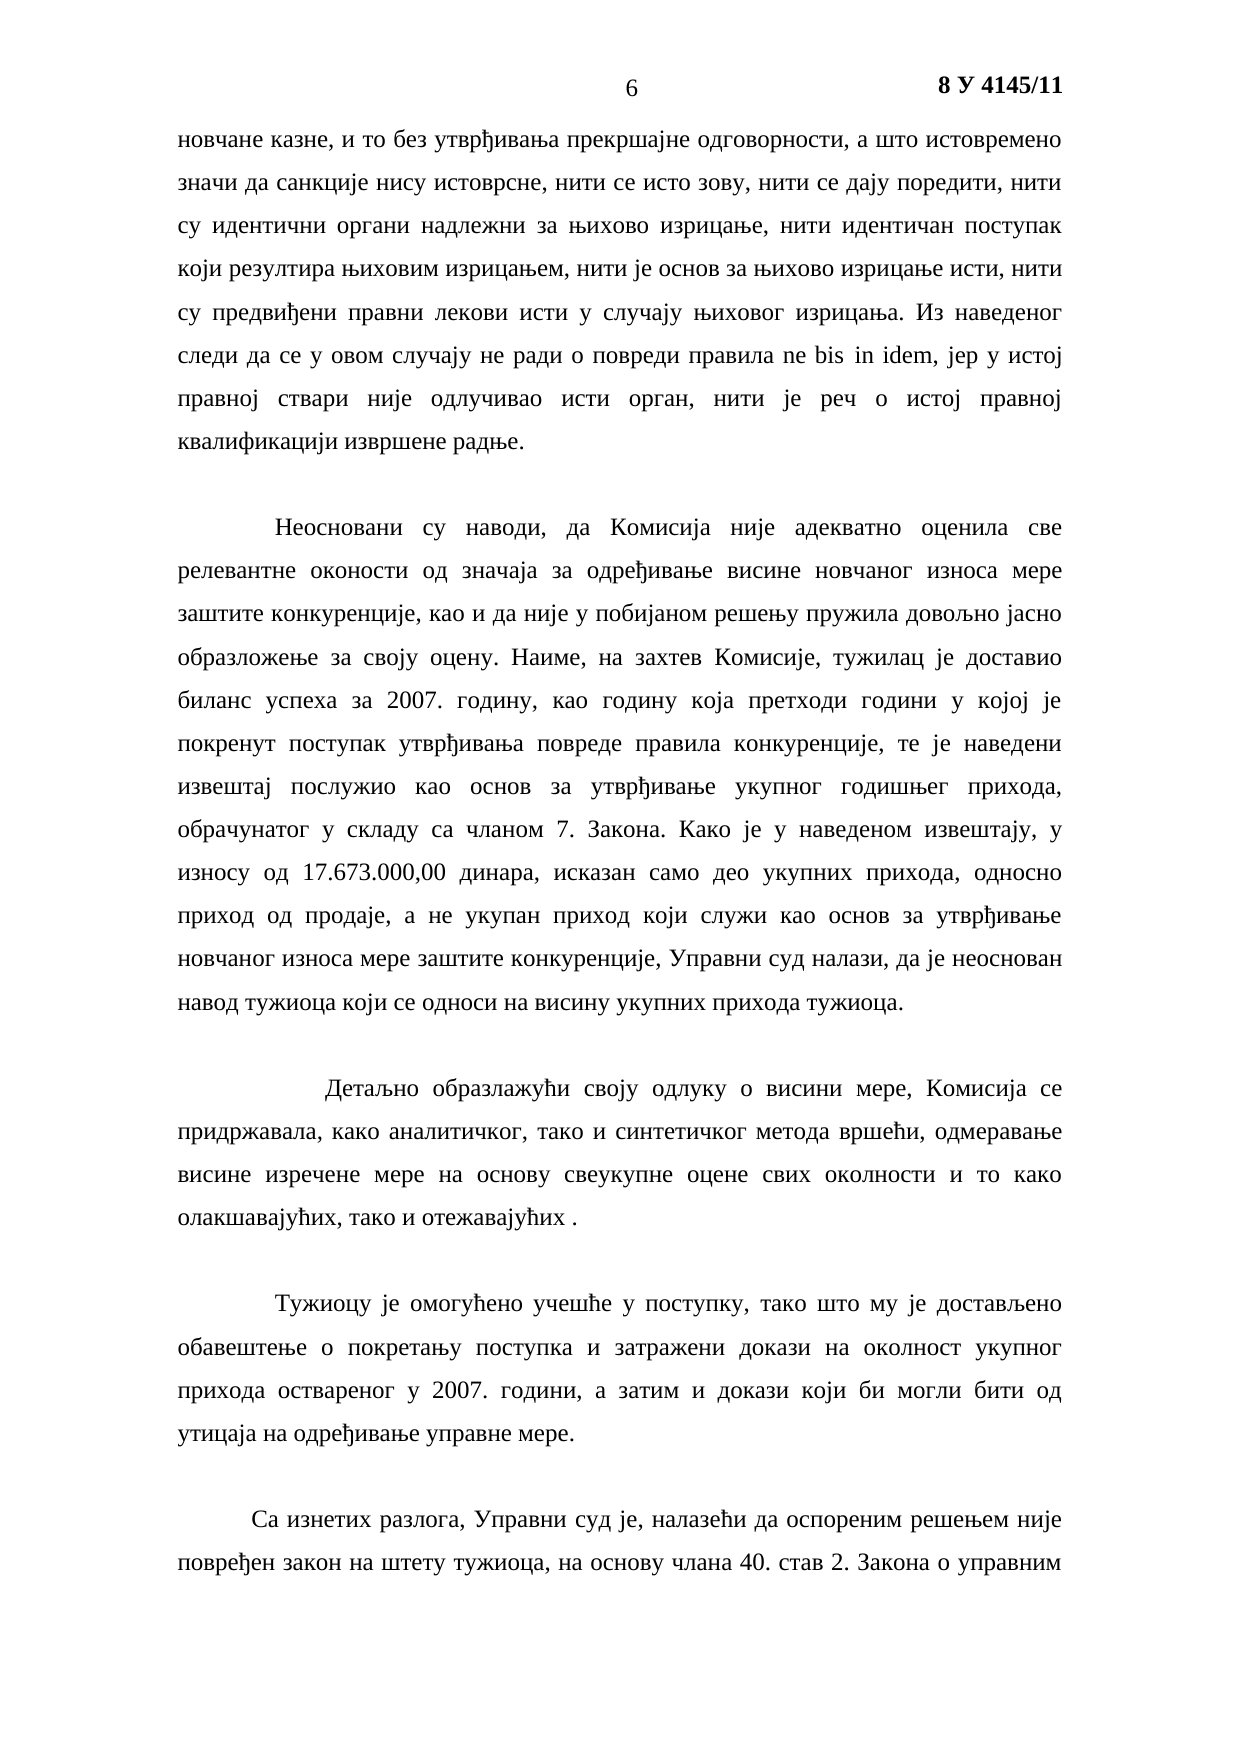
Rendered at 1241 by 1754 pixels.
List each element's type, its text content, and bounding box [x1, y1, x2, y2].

text Тужиоцу је омогућено учешће у поступку, тако што му је достављено обавештење о покретању поступка и затражени докази на околност укупног прихода оствареног у 2007. години, а затим и докази који би могли бити од утицаја на одређивање управне мере. [177, 1288, 1063, 1447]
text Детаљно образлажући своју одлуку о висини мере, Комисија се придржавала, како аналитичког, тако и синтетичког метода вршећи, одмеравање висине изречене мере на основу свеукупне оцене свих околности и то како олакшавајућих, тако и отежавајућих . [177, 1073, 1063, 1231]
text новчане казне, и то без утврђивања прекршајне одговорности, а што истовремено значи да санкције нису истоврсне, нити се исто зову, нити се дају поредити, нити су идентични органи надлежни за њихово изрицање, нити идентичан поступак који резултира њиховим изрицањем, нити је основ за њихово изрицање исти, нити су предвиђени правни лекови исти у случају њиховог изрицања. Из наведеног следи да се у овом случају не ради о повреди правила ne bis in idem, јер у истој правној ствари није одлучивао исти орган, нити је реч о истој правној квалификацији извршене радње. [177, 124, 1063, 455]
text Са изнетих разлога, Управни суд је, налазећи да оспореним решењем није повређен закон на штету тужиоца, на основу члана 40. став 2. Закона о управним [177, 1504, 1063, 1576]
text Неосновани су наводи, да Комисија није адекватно оценила све релевантне оконости од значаја за одређивање висине новчаног износа мере заштите конкуренције, као и да није у побијаном решењу пружила довољно јасно образложење за своју оцену. Наиме, на захтев Комисије, тужилац је доставио биланс успеха за 2007. годину, као годину која претходи години у којој је покренут поступак утврђивања повреде правила конкуренције, те је наведени извештај послужио као основ за утврђивање укупног годишњег прихода, обрачунатог у складу са чланом 7. Закона. Како је у наведеном извештају, у износу од 17.673.000,00 динара, исказан само део укупних прихода, односно приход од продаје, а не укупан приход који служи као основ за утврђивање новчаног износа мере заштите конкуренције, Управни суд налази, да је неоснован навод тужиоца који се односи на висину укупних прихода тужиоца. [177, 512, 1063, 1015]
